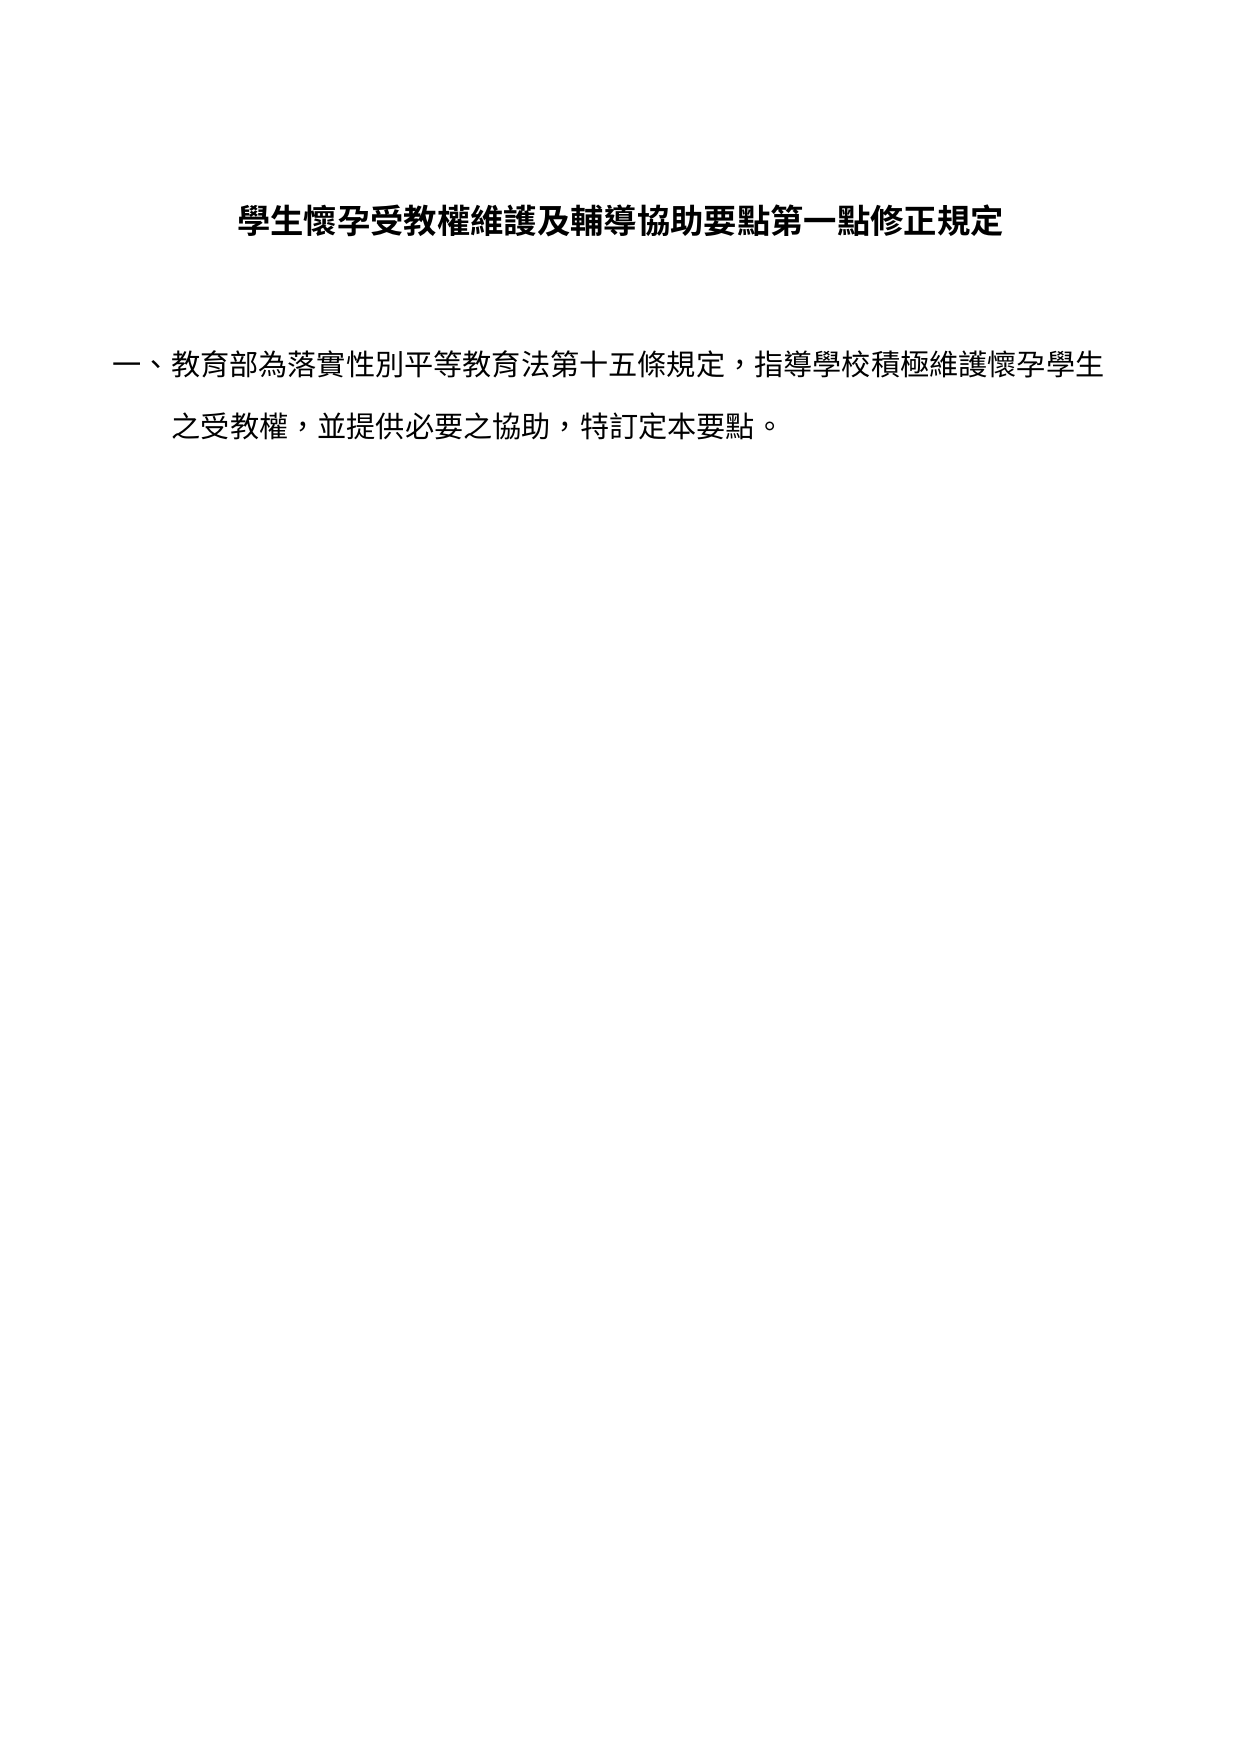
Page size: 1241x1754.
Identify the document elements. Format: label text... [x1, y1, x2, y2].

text 學生懷孕受教權維護及輔導協助要點第一點修正規定 [112, 177, 1128, 239]
text 一、教育部為落實性別平等教育法第十五條規定，指導學校積極維護懷孕學生之受教權，並提供必要之協助，特訂定本要點。 [112, 321, 1128, 446]
